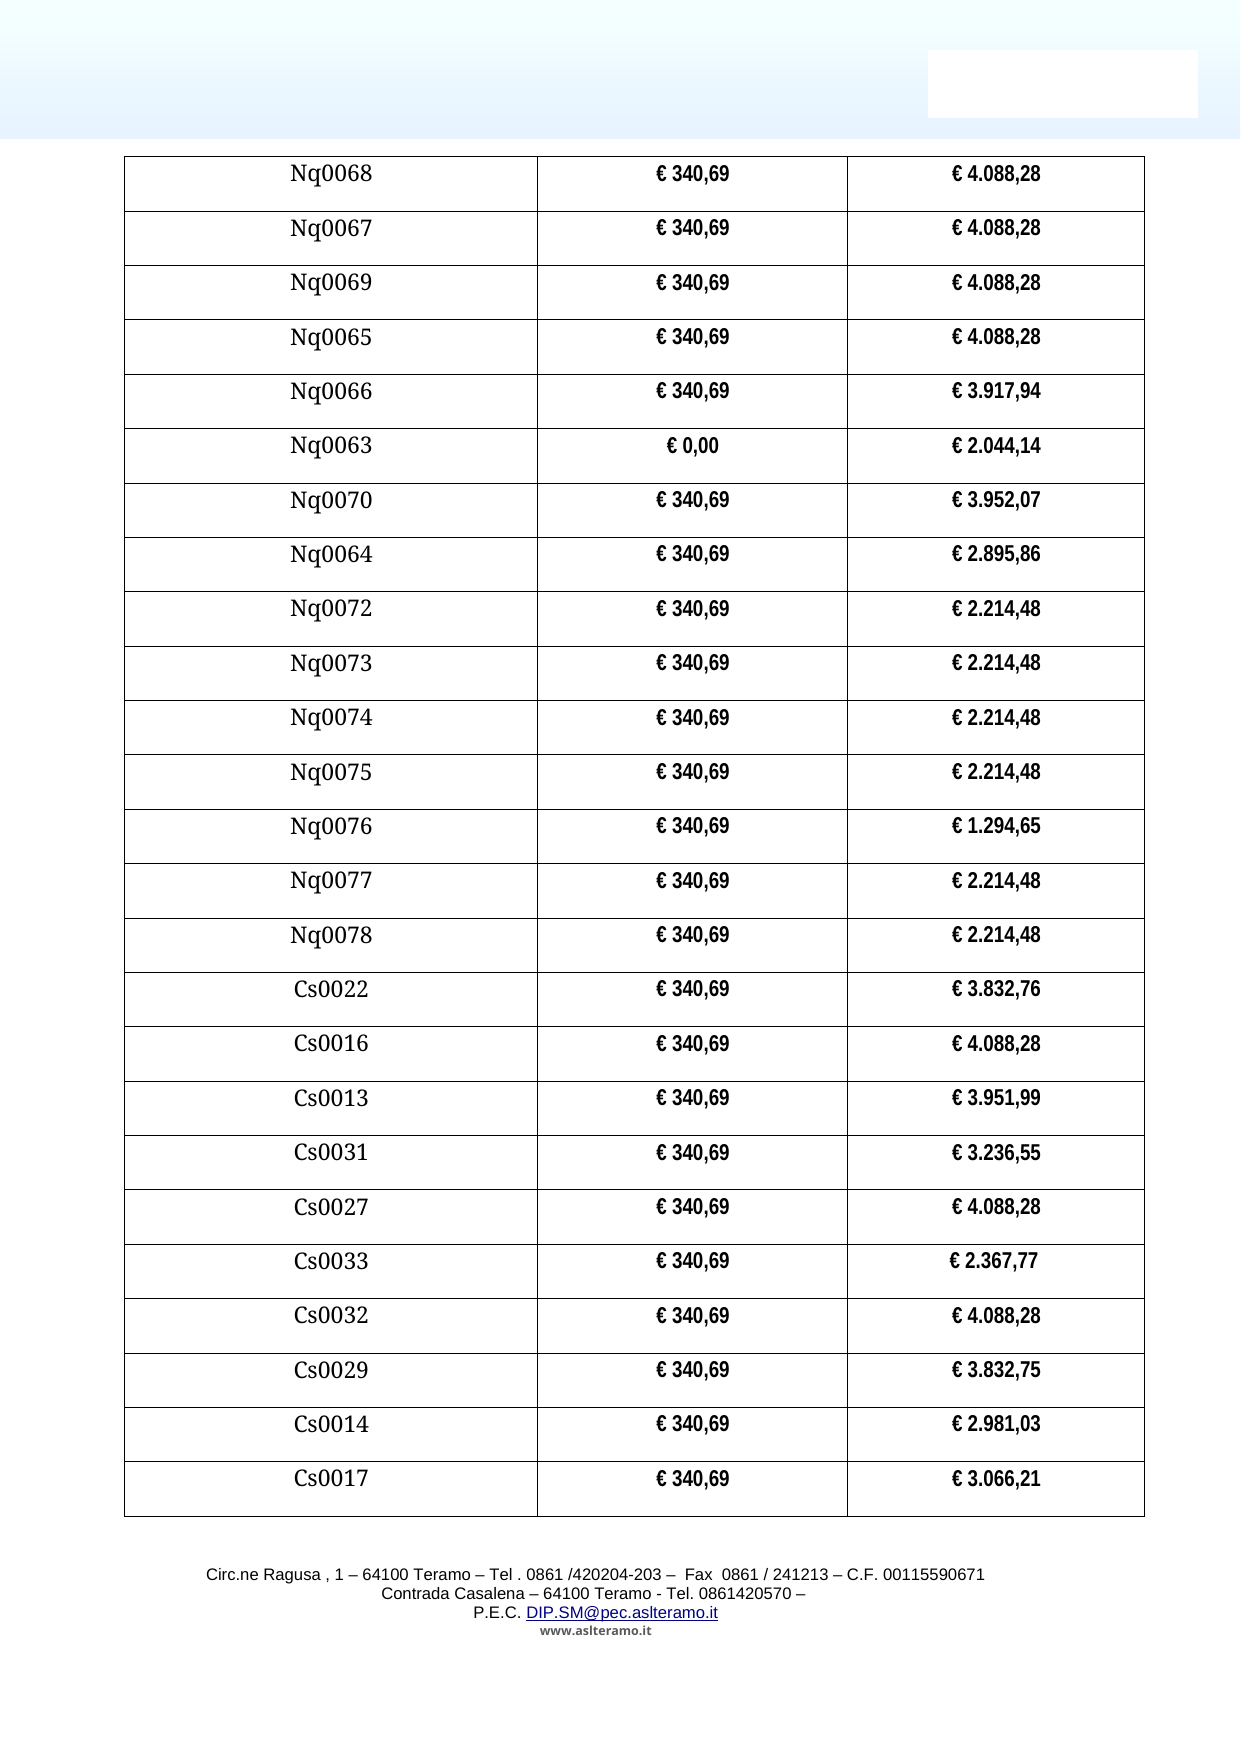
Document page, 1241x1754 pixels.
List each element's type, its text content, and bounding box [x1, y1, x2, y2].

table_cell Nq0066 [125, 375, 537, 428]
table_cell € 340,69 [538, 320, 847, 374]
table_cell Nq0074 [125, 701, 537, 754]
table_cell Cs0032 [125, 1299, 537, 1352]
table_cell € 340,69 [538, 375, 847, 428]
table_cell € 3.917,94 [848, 375, 1144, 428]
table_cell € 340,69 [538, 1354, 847, 1407]
table_cell € 340,69 [538, 810, 847, 863]
table_cell € 340,69 [538, 973, 847, 1026]
table_cell € 2.214,48 [848, 755, 1144, 809]
table_cell € 3.952,07 [848, 484, 1144, 537]
table_cell € 1.294,65 [848, 810, 1144, 863]
table_cell € 340,69 [538, 919, 847, 972]
table_cell € 2.214,48 [848, 919, 1144, 972]
table_cell Cs0013 [125, 1082, 537, 1135]
table_cell Nq0065 [125, 320, 537, 374]
table_cell Nq0063 [125, 429, 537, 482]
table_cell € 340,69 [538, 157, 847, 211]
table_cell € 340,69 [538, 484, 847, 537]
table_cell Nq0067 [125, 212, 537, 265]
table_cell € 4.088,28 [848, 1190, 1144, 1244]
table_cell € 2.214,48 [848, 864, 1144, 917]
table_cell Cs0027 [125, 1190, 537, 1244]
table_cell € 2.895,86 [848, 538, 1144, 591]
table_cell Cs0022 [125, 973, 537, 1026]
table_cell € 3.236,55 [848, 1136, 1144, 1189]
table_cell € 4.088,28 [848, 266, 1144, 319]
table_cell € 340,69 [538, 538, 847, 591]
table_cell Cs0014 [125, 1408, 537, 1461]
table_cell Nq0077 [125, 864, 537, 917]
table_cell € 340,69 [538, 701, 847, 754]
table_cell € 340,69 [538, 1299, 847, 1352]
table_cell € 340,69 [538, 864, 847, 917]
table_cell € 3.832,75 [848, 1354, 1144, 1407]
table_cell Nq0076 [125, 810, 537, 863]
table_cell Cs0017 [125, 1462, 537, 1516]
table_cell € 340,69 [538, 1408, 847, 1461]
table_cell € 3.066,21 [848, 1462, 1144, 1516]
table_cell € 340,69 [538, 1190, 847, 1244]
table_cell Nq0073 [125, 647, 537, 700]
table_cell € 3.832,76 [848, 973, 1144, 1026]
table_cell € 4.088,28 [848, 1299, 1144, 1352]
table_cell € 4.088,28 [848, 320, 1144, 374]
table_cell Nq0072 [125, 592, 537, 646]
table_cell € 0,00 [538, 429, 847, 482]
table_cell Cs0016 [125, 1027, 537, 1081]
table_cell € 2.214,48 [848, 701, 1144, 754]
table_cell € 2.044,14 [848, 429, 1144, 482]
table_cell € 340,69 [538, 1462, 847, 1516]
table_cell € 340,69 [538, 592, 847, 646]
table_cell € 340,69 [538, 266, 847, 319]
table_cell € 2.214,48 [848, 592, 1144, 646]
table_cell € 340,69 [538, 1027, 847, 1081]
table_cell € 2.214,48 [848, 647, 1144, 700]
table_cell Nq0068 [125, 157, 537, 211]
table_cell Nq0064 [125, 538, 537, 591]
table_cell € 4.088,28 [848, 157, 1144, 211]
table_cell € 2.981,03 [848, 1408, 1144, 1461]
table_cell € 4.088,28 [848, 1027, 1144, 1081]
table_cell € 340,69 [538, 1245, 847, 1298]
table_cell € 340,69 [538, 755, 847, 809]
table_cell € 340,69 [538, 1136, 847, 1189]
table_cell Cs0031 [125, 1136, 537, 1189]
table_cell € 4.088,28 [848, 212, 1144, 265]
table_cell € 2.367,77 [848, 1245, 1144, 1298]
table_cell Cs0029 [125, 1354, 537, 1407]
table_cell € 340,69 [538, 212, 847, 265]
table_cell Nq0069 [125, 266, 537, 319]
table_cell Nq0078 [125, 919, 537, 972]
table_cell € 340,69 [538, 1082, 847, 1135]
table_cell Cs0033 [125, 1245, 537, 1298]
table_cell Nq0075 [125, 755, 537, 809]
table_cell € 340,69 [538, 647, 847, 700]
table_cell € 3.951,99 [848, 1082, 1144, 1135]
table_cell Nq0070 [125, 484, 537, 537]
